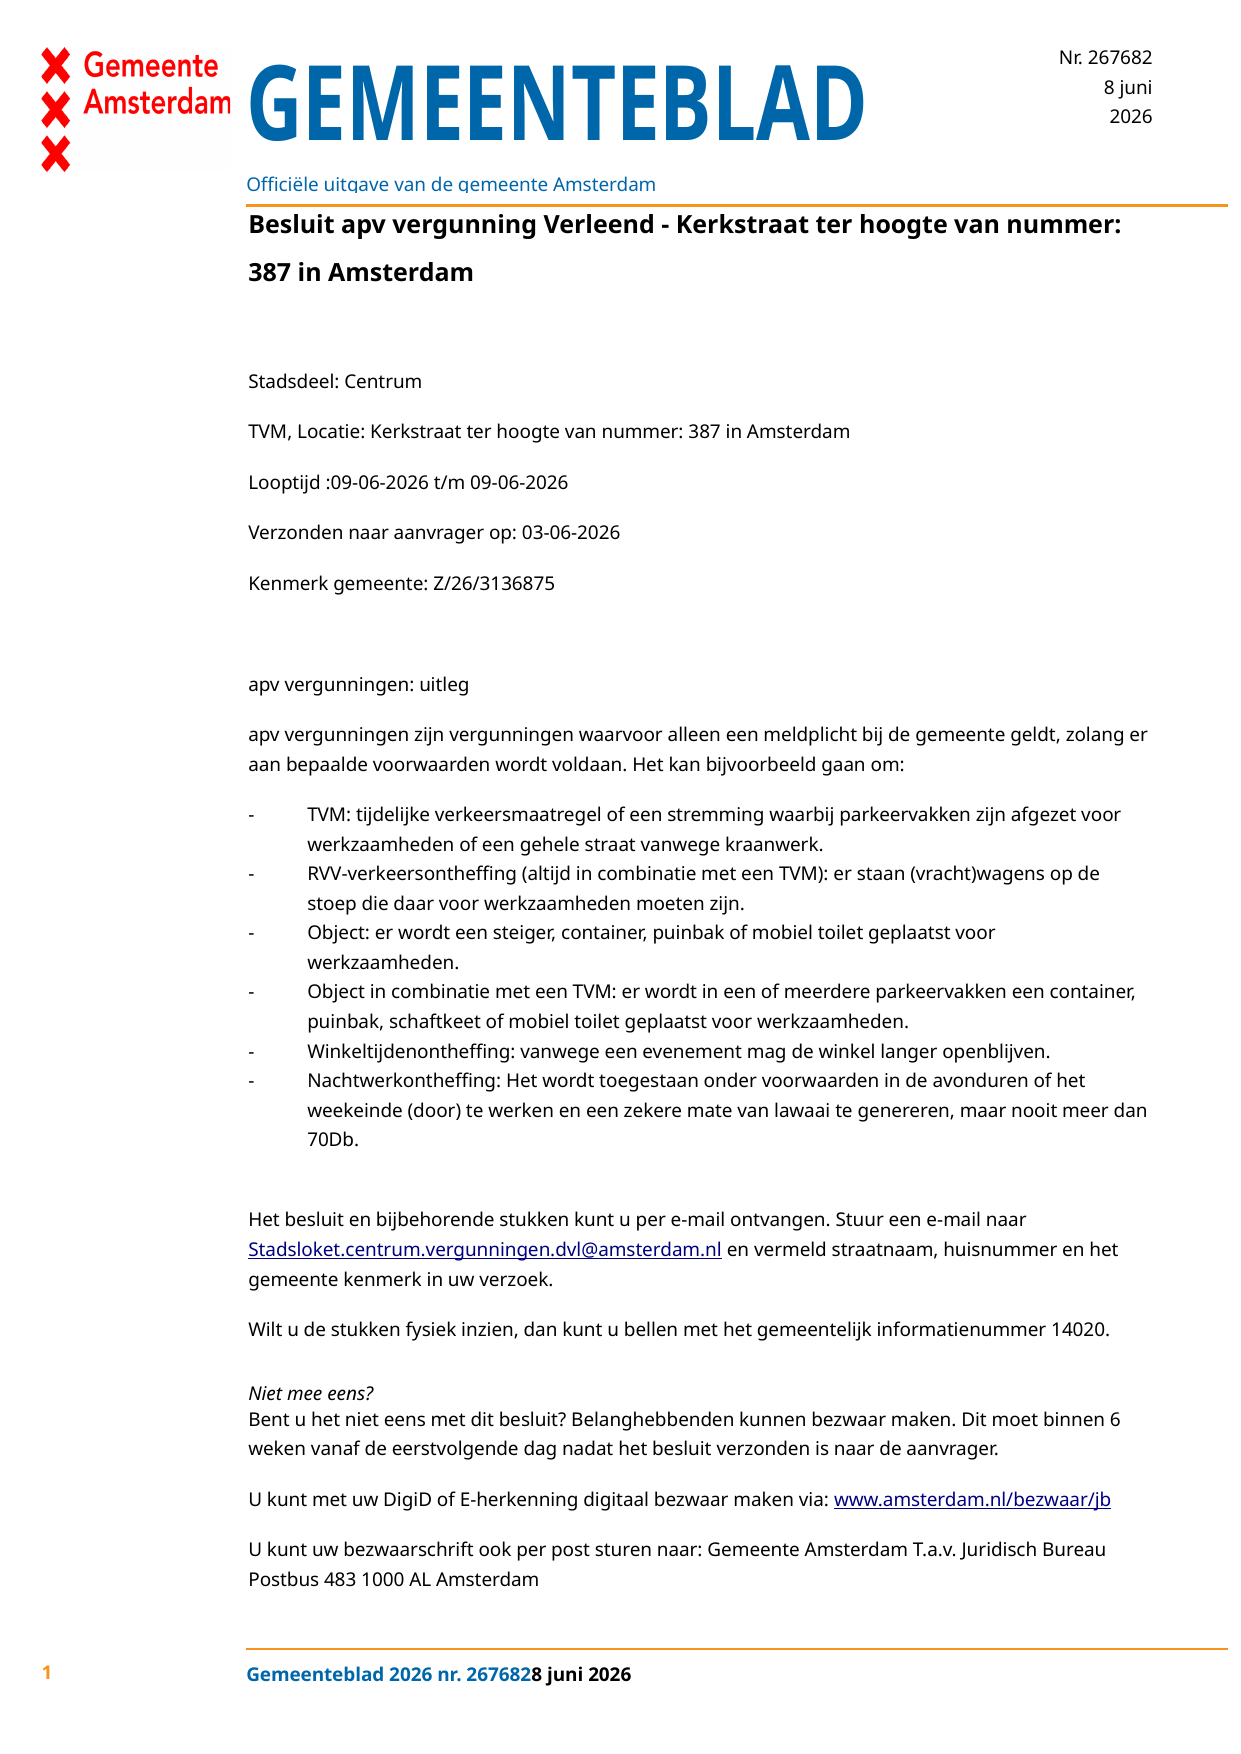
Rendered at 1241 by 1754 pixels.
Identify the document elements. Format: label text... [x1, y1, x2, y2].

text Niet mee eens? [248, 1380, 1152, 1406]
text TVM, Locatie: Kerkstraat ter hoogte van nummer: 387 in Amsterdam [248, 419, 1152, 444]
list Winkeltijdenontheffing: vanwege een evenement mag de winkel langer openblijven. [248, 1038, 1152, 1064]
text apv vergunningen: uitleg [248, 671, 1152, 697]
text Wilt u de stukken fysiek inzien, dan kunt u bellen met het gemeentelijk informatienummer 14020. [248, 1316, 1152, 1342]
text Looptijd :09-06-2026 t/m 09-06-2026 [248, 469, 1152, 495]
text Verzonden naar aanvrager op: 03-06-2026 [248, 519, 1152, 545]
list Object in combinatie met een TVM: er wordt in een of meerdere parkeervakken een container, puinbak, schaftkeet of mobiel toilet geplaatst voor werkzaamheden. [248, 979, 1152, 1034]
text U kunt met uw DigiD of E-herkenning digitaal bezwaar maken via: www.amsterdam.nl/bezwaar/jb [248, 1486, 1152, 1512]
text Stadsdeel: Centrum [248, 368, 1152, 394]
list RVV-verkeersontheffing (altijd in combinatie met een TVM): er staan (vracht)wagens op de stoep die daar voor werkzaamheden moeten zijn. [248, 860, 1152, 916]
text Kenmerk gemeente: Z/26/3136875 [248, 570, 1152, 596]
text apv vergunningen zijn vergunningen waarvoor alleen een meldplicht bij de gemeente geldt, zolang er aan bepaalde voorwaarden wordt voldaan. Het kan bijvoorbeeld gaan om: [248, 721, 1152, 777]
text Het besluit en bijbehorende stukken kunt u per e-mail ontvangen. Stuur een e-mail naar Stadsloket.centrum.vergunningen.dvl@amsterdam.nl en vermeld straatnaam, huisnummer en het gemeente kenmerk in uw verzoek. [248, 1207, 1152, 1292]
text Besluit apv vergunning Verleend - Kerkstraat ter hoogte van nummer: 387 in Amsterdam [248, 207, 1152, 288]
picture [41, 47, 231, 172]
list Nachtwerkontheffing: Het wordt toegestaan onder voorwaarden in de avonduren of het weekeinde (door) te werken en een zekere mate van lawaai te genereren, maar nooit meer dan 70Db. [248, 1067, 1152, 1152]
list Object: er wordt een steiger, container, puinbak of mobiel toilet geplaatst voor werkzaamheden. [248, 919, 1152, 975]
text U kunt uw bezwaarschrift ook per post sturen naar: Gemeente Amsterdam T.a.v. Juridisch Bureau Postbus 483 1000 AL Amsterdam [248, 1536, 1152, 1592]
text Bent u het niet eens met dit besluit? Belanghebbenden kunnen bezwaar maken. Dit moet binnen 6 weken vanaf de eerstvolgende dag nadat het besluit verzonden is naar de aanvrager. [248, 1406, 1152, 1461]
list TVM: tijdelijke verkeersmaatregel of een stremming waarbij parkeervakken zijn afgezet voor werkzaamheden of een gehele straat vanwege kraanwerk. [248, 801, 1152, 857]
